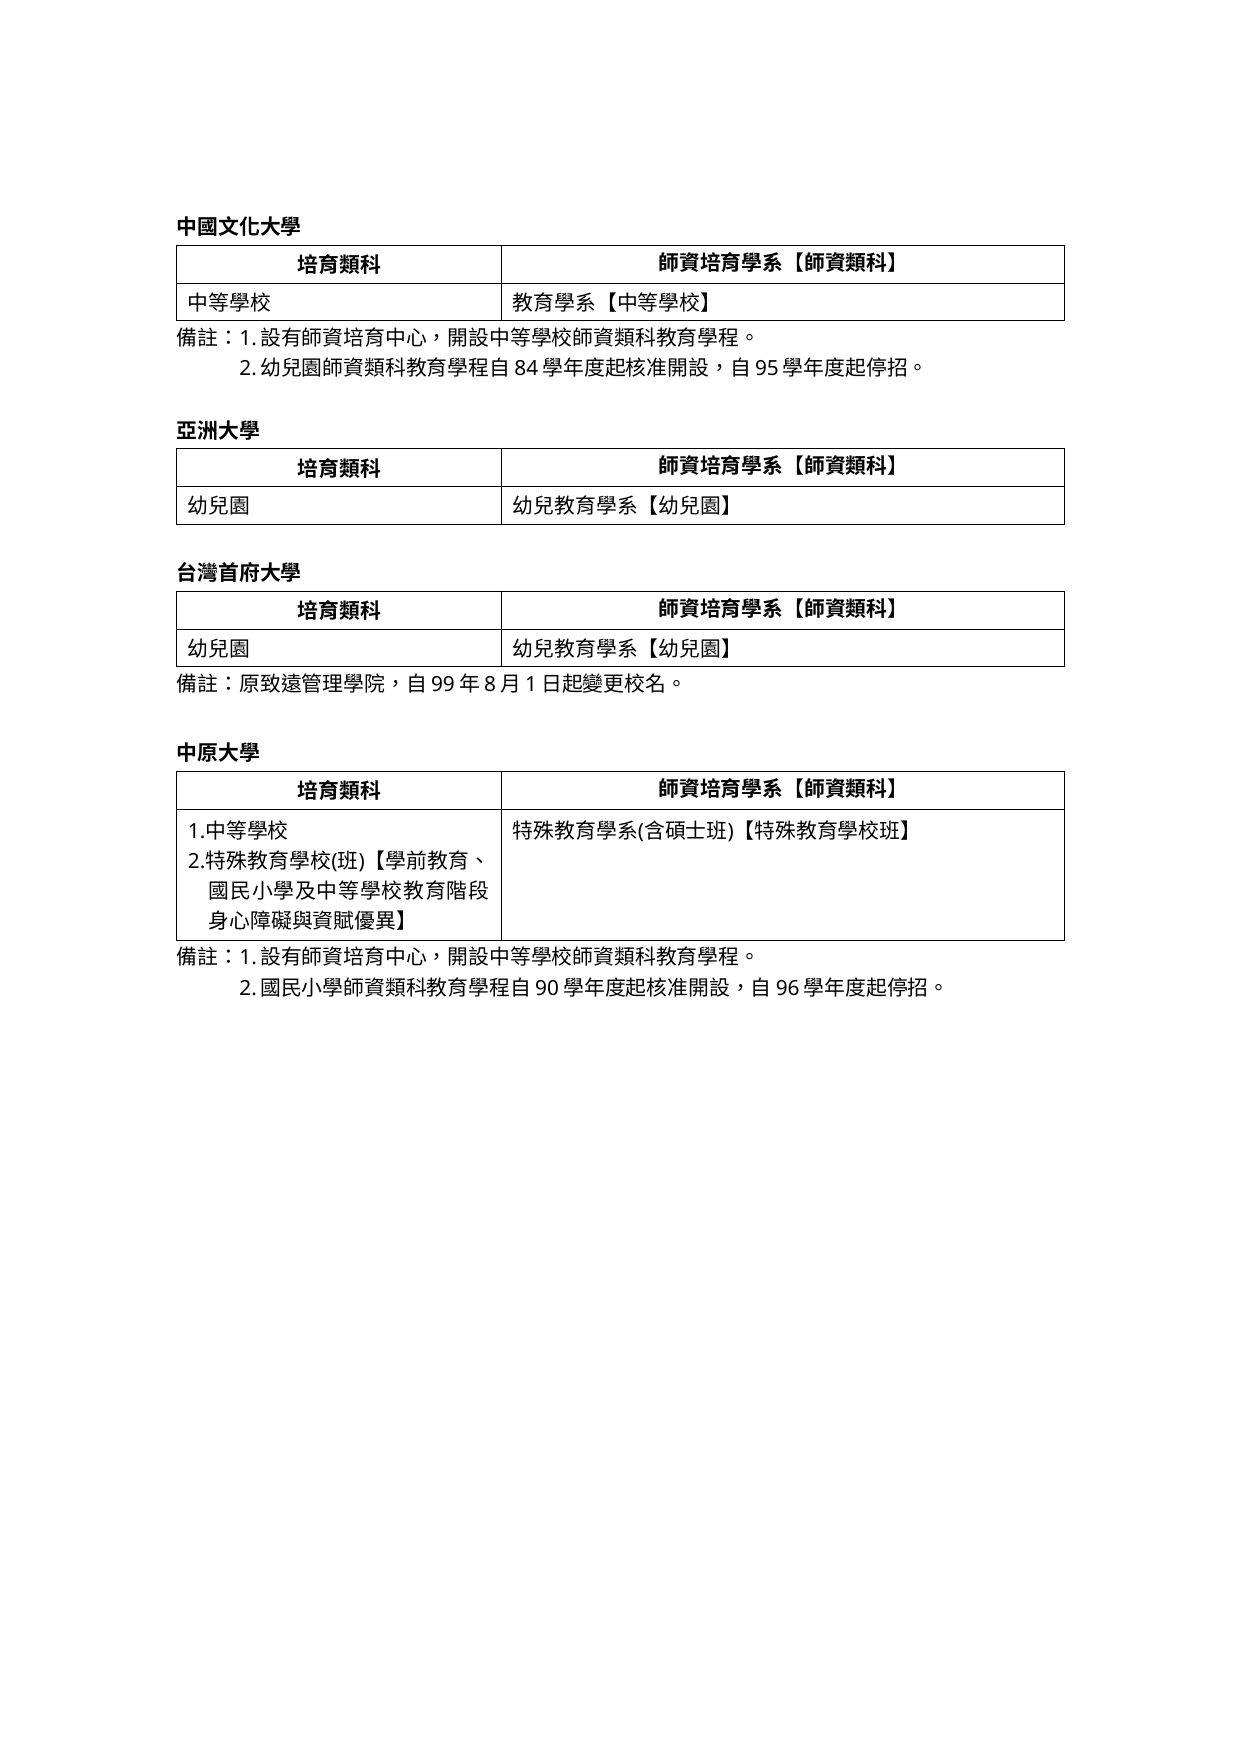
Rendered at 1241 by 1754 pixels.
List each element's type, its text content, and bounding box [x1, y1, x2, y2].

table_cell 備註： [176, 667, 239, 704]
table_cell 培育類科 [177, 449, 501, 486]
table_cell 培育類科 [177, 772, 501, 808]
table_cell 培育類科 [177, 246, 501, 282]
table_header [501, 553, 1064, 591]
table_cell 備註： [176, 321, 239, 381]
table_header 中國文化大學 [176, 207, 501, 244]
table_cell 師資培育學系【師資類科】 [502, 449, 1064, 486]
table_header [501, 733, 1064, 771]
table_cell 幼兒園 [177, 487, 501, 523]
table_header [501, 207, 1064, 244]
table_cell 幼兒教育學系【幼兒園】 [502, 630, 1064, 666]
table_cell 教育學系【中等學校】 [502, 284, 1064, 320]
table_cell 幼兒教育學系【幼兒園】 [502, 487, 1064, 523]
table_cell 師資培育學系【師資類科】 [502, 772, 1064, 808]
table_cell 中等學校 [177, 284, 501, 320]
table_cell 師資培育學系【師資類科】 [502, 246, 1064, 282]
table_header 台灣首府大學 [176, 553, 501, 591]
table_header 亞洲大學 [176, 410, 501, 448]
table_header [501, 410, 1064, 448]
table_cell 師資培育學系【師資類科】 [502, 592, 1064, 628]
table_cell 設有師資培育中心，開設中等學校師資類科教育學程。 幼兒園師資類科教育學程自84學年度起核准開設，自95學年度起停招。 [239, 321, 1064, 381]
table_cell 幼兒園 [177, 630, 501, 666]
table_cell 特殊教育學系(含碩士班)【特殊教育學校班】 [502, 810, 1064, 940]
table_cell 1.中等學校 2.特殊教育學校(班)【學前教育、國民小學及中等學校教育階段身心障礙與資賦優異】 [177, 810, 501, 940]
table_header 中原大學 [176, 733, 501, 771]
table_cell 設有師資培育中心，開設中等學校師資類科教育學程。 國民小學師資類科教育學程自90學年度起核准開設，自96學年度起停招。 [239, 941, 1064, 1001]
table_cell 培育類科 [177, 592, 501, 628]
table_cell 備註： [176, 941, 239, 1001]
table_cell 原致遠管理學院，自99年8月1日起變更校名。 [239, 667, 1064, 704]
